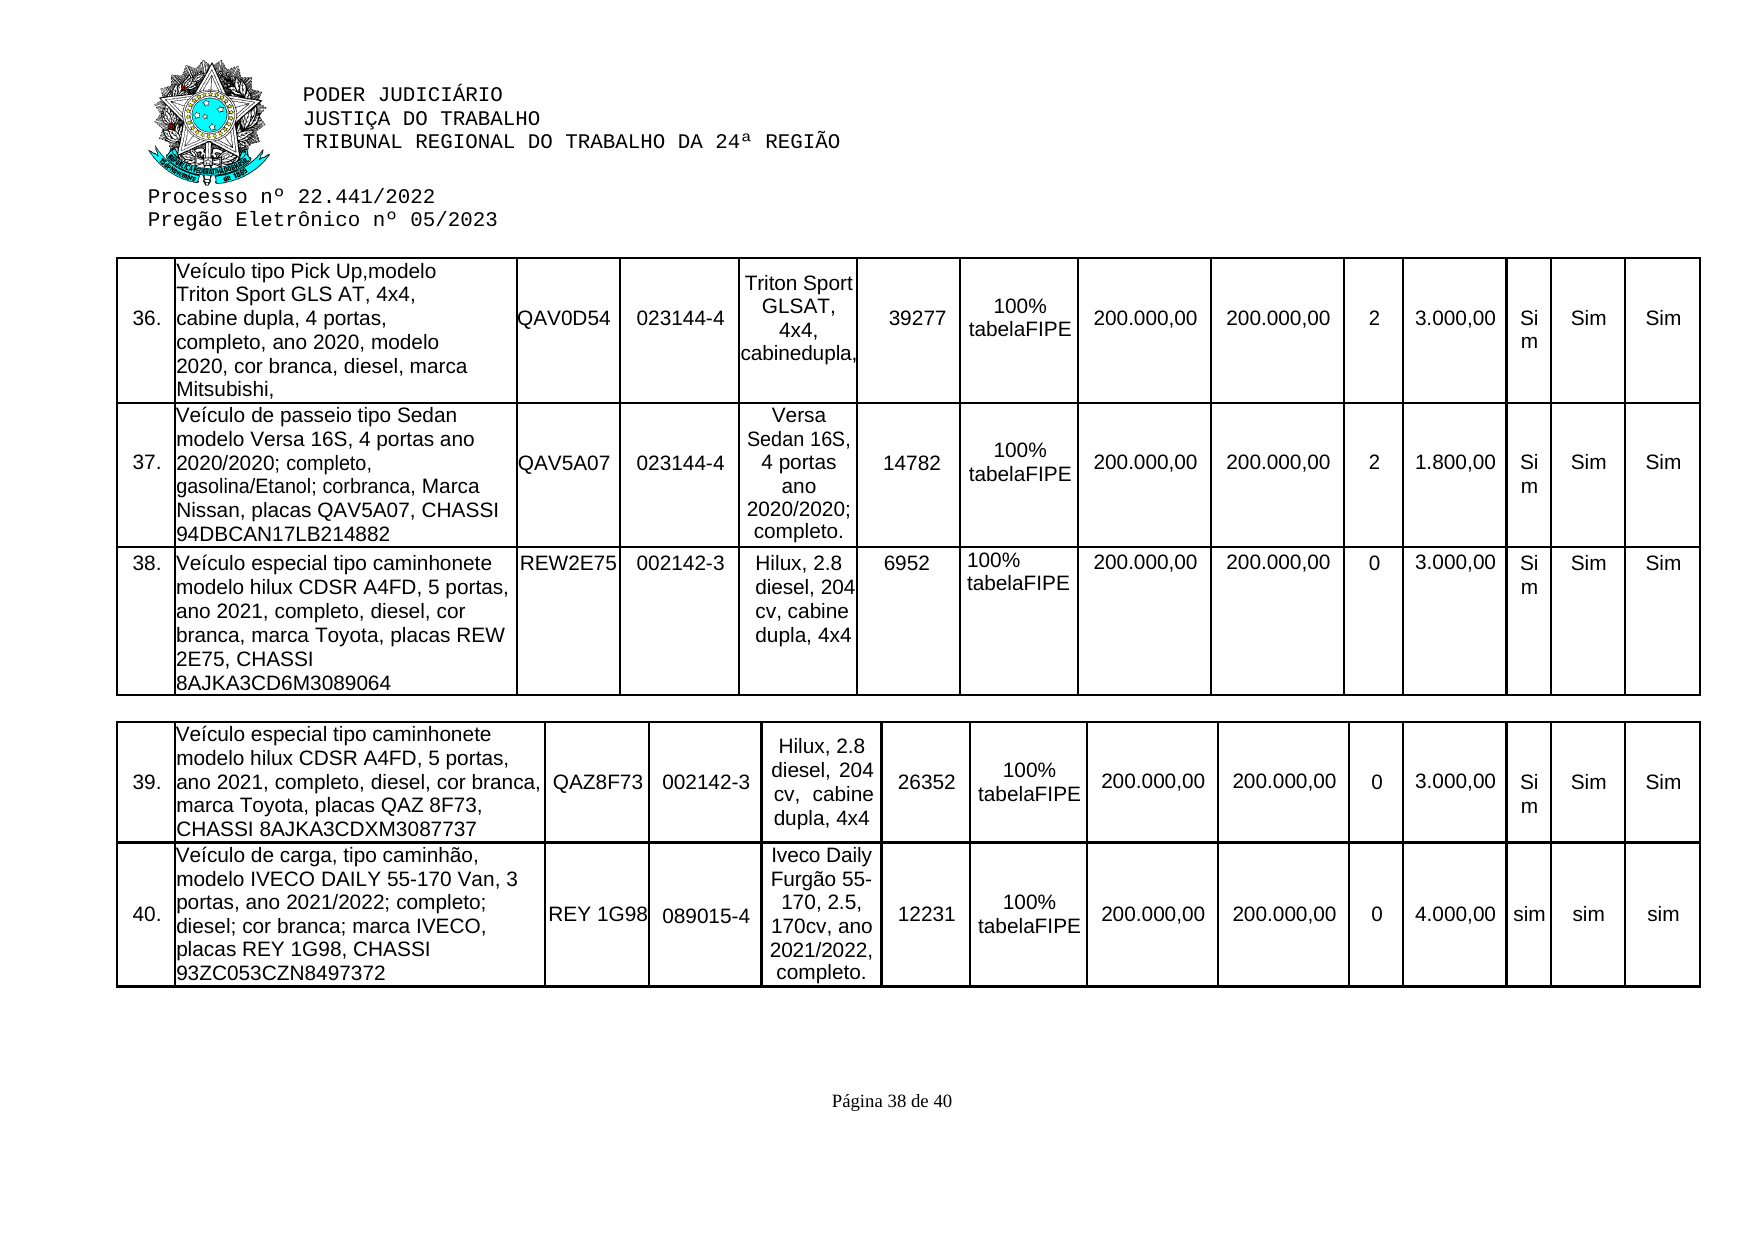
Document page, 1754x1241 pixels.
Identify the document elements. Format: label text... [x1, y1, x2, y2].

table_cell QAV0D54 [518, 259, 619, 402]
table_cell 100% tabelaFIPE [961, 548, 1077, 694]
table_cell Veículo de carga, tipo caminhão, modelo IVECO DAILY 55-170 Van, 3 portas, ano 2021/2022; completo; diesel; cor branca; marca IVECO, placas REY 1G98, CHASSI 93ZC053CZN8497372 [176, 844, 544, 985]
table_header QAZ8F73 [546, 723, 648, 841]
table_header Sim [1552, 723, 1624, 841]
table_cell 12231 [883, 844, 969, 985]
table_header 200.000,00 [1088, 723, 1217, 841]
table_cell Sim [1552, 259, 1624, 402]
table_cell 38. [118, 548, 174, 694]
table_cell Sim [1508, 404, 1550, 546]
table_cell Triton Sport GLSAT, 4x4, cabinedupla, [740, 259, 856, 402]
table_cell Sim [1508, 259, 1550, 402]
table_cell 200.000,00 [1088, 844, 1217, 985]
table_header 100% tabelaFIPE [971, 723, 1086, 841]
table_cell 023144-4 [621, 404, 738, 546]
table_cell 36. [118, 259, 174, 402]
table_cell 200.000,00 [1212, 259, 1343, 402]
table_header Sim [1626, 723, 1699, 841]
table_header Hilux, 2.8 diesel, 204 cv, cabine dupla, 4x4 [763, 723, 880, 841]
table_cell QAV5A07 [518, 404, 619, 546]
table_cell 6952 [858, 548, 959, 694]
table_cell 37. [118, 404, 174, 546]
table_header Sim [1508, 723, 1550, 841]
table_cell Sim [1552, 404, 1624, 546]
table_cell 14782 [858, 404, 959, 546]
table_cell sim [1626, 844, 1699, 985]
table_cell 023144-4 [621, 259, 738, 402]
table_cell 002142-3 [621, 548, 738, 694]
table_cell 200.000,00 [1079, 548, 1210, 694]
table_cell sim [1552, 844, 1624, 985]
table_cell 0 [1350, 844, 1402, 985]
table_cell Iveco Daily Furgão 55- 170, 2.5, 170cv, ano 2021/2022, completo. [763, 844, 880, 985]
table_cell REW2E75 [518, 548, 619, 694]
table_cell Hilux, 2.8 diesel, 204 cv, cabine dupla, 4x4 [740, 548, 856, 694]
table_cell 4.000,00 [1404, 844, 1505, 985]
table_cell 200.000,00 [1219, 844, 1348, 985]
table_header Veículo especial tipo caminhonete modelo hilux CDSR A4FD, 5 portas, ano 2021, completo, diesel, cor branca, marca Toyota, placas QAZ 8F73, CHASSI 8AJKA3CDXM3087737 [176, 723, 544, 841]
table_cell 200.000,00 [1212, 548, 1343, 694]
table_cell 100% tabelaFIPE [961, 404, 1077, 546]
table_cell 200.000,00 [1079, 259, 1210, 402]
table_cell Sim [1626, 404, 1699, 546]
table_cell 39277 [858, 259, 959, 402]
table_cell Sim [1552, 548, 1624, 694]
table_cell sim [1508, 844, 1550, 985]
table_header 39. [118, 723, 174, 841]
table_cell 200.000,00 [1212, 404, 1343, 546]
table_header 0 [1350, 723, 1402, 841]
picture [147, 59, 272, 186]
table_cell REY 1G98 [546, 844, 648, 985]
table_cell 0 [1345, 548, 1402, 694]
table_cell 3.000,00 [1404, 259, 1505, 402]
table_cell 100% tabelaFIPE [961, 259, 1077, 402]
table_cell 1.800,00 [1404, 404, 1505, 546]
table_cell 2 [1345, 404, 1402, 546]
table_cell 200.000,00 [1079, 404, 1210, 546]
table_header 3.000,00 [1404, 723, 1505, 841]
table_cell 40. [118, 844, 174, 985]
table_cell 100% tabelaFIPE [971, 844, 1086, 985]
table_cell Veículo especial tipo caminhonete modelo hilux CDSR A4FD, 5 portas, ano 2021, completo, diesel, cor branca, marca Toyota, placas REW 2E75, CHASSI 8AJKA3CD6M3089064 [176, 548, 516, 694]
table_cell Sim [1626, 259, 1699, 402]
table_cell 2 [1345, 259, 1402, 402]
table_cell Veículo de passeio tipo Sedan modelo Versa 16S, 4 portas ano 2020/2020; completo, gasolina/Etanol; corbranca, Marca Nissan, placas QAV5A07, CHASSI 94DBCAN17LB214882 [176, 404, 516, 546]
table_cell Sim [1508, 548, 1550, 694]
table_header 26352 [883, 723, 969, 841]
table_cell Versa Sedan 16S, 4 portas ano 2020/2020; completo. [740, 404, 856, 546]
table_header 002142-3 [650, 723, 760, 841]
table_cell Veículo tipo Pick Up,modelo Triton Sport GLS AT, 4x4, cabine dupla, 4 portas, completo, ano 2020, modelo 2020, cor branca, diesel, marca Mitsubishi, [176, 259, 516, 402]
table_cell 3.000,00 [1404, 548, 1505, 694]
table_cell 089015-4 [650, 844, 760, 985]
table_header 200.000,00 [1219, 723, 1348, 841]
table_cell Sim [1626, 548, 1699, 694]
